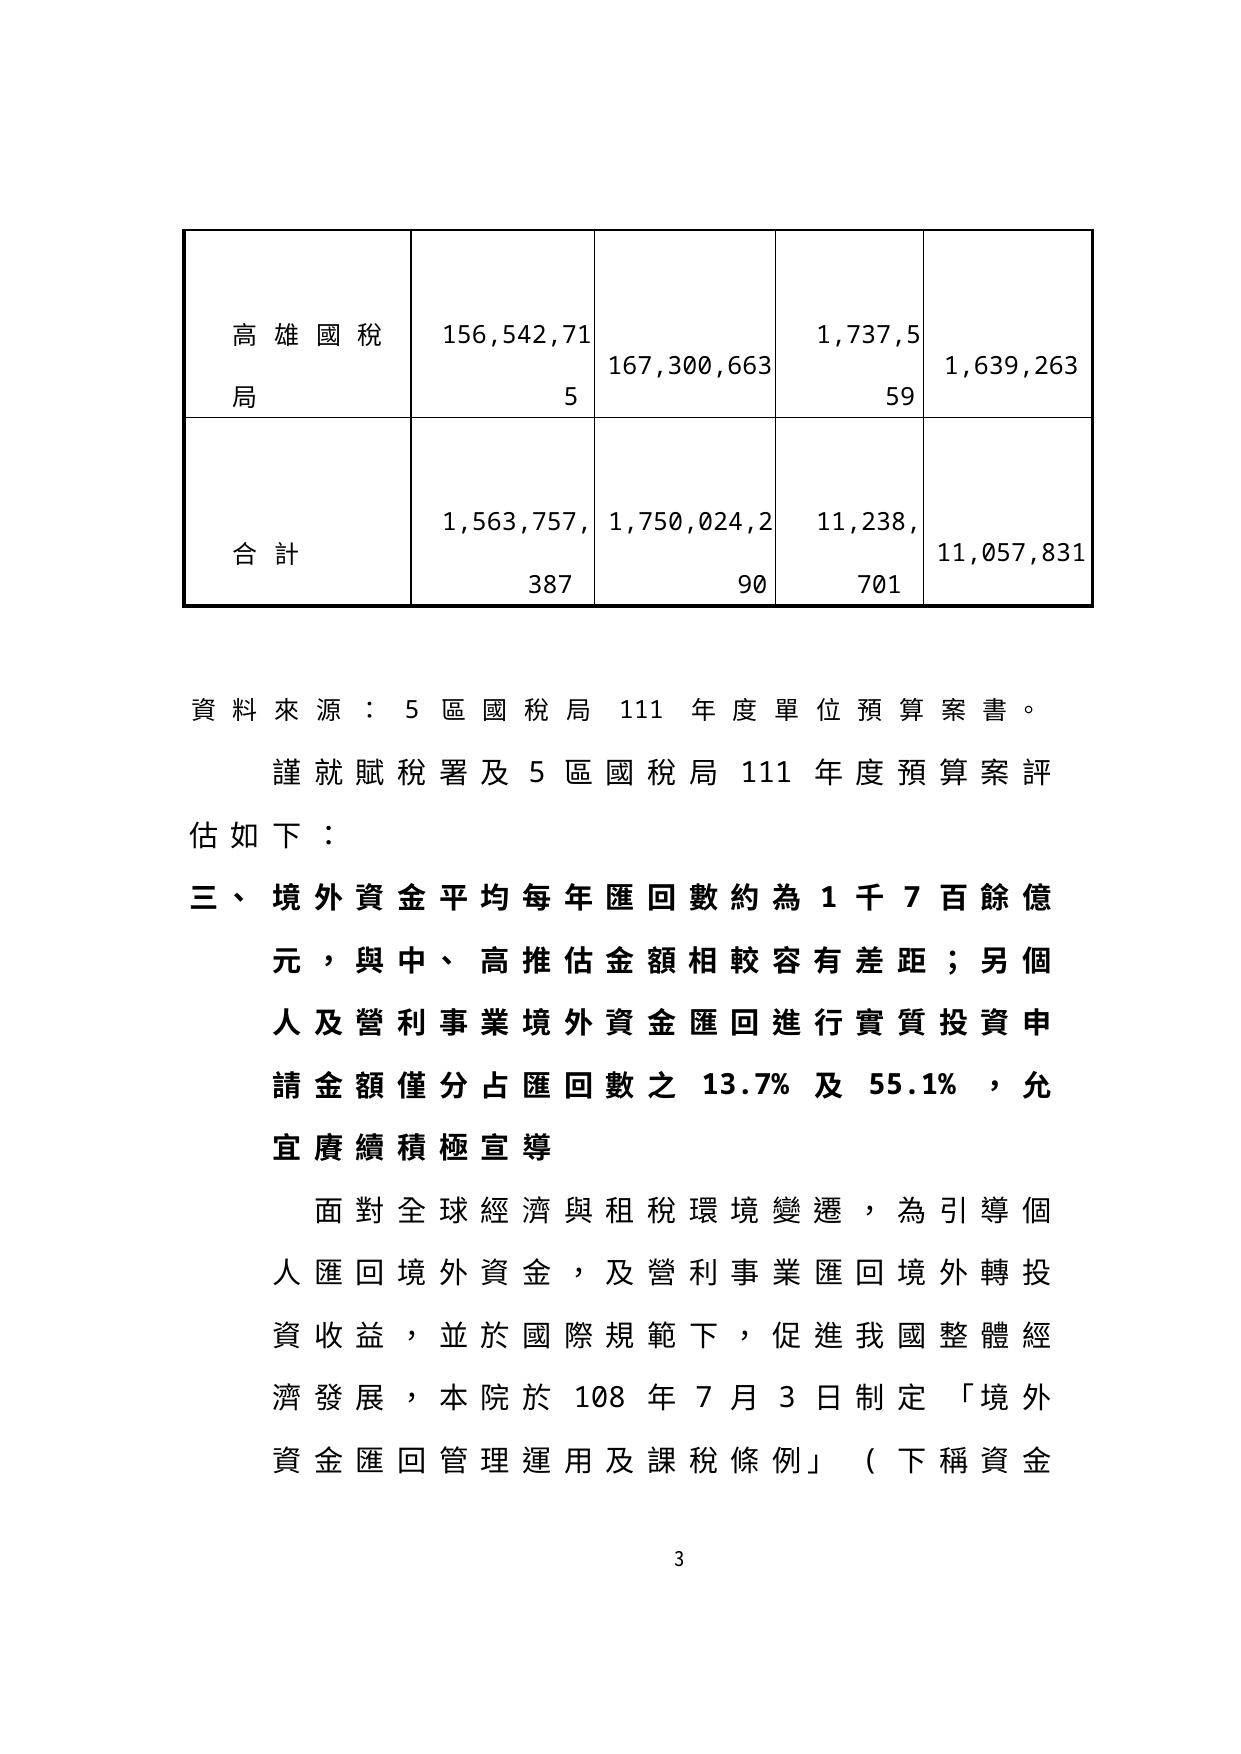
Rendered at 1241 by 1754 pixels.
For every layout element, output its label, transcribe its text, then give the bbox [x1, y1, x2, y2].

table_cell 1,750,024,290 [595, 418, 775, 604]
table_cell 11,057,831 [924, 418, 1091, 604]
table_cell 156,542,715 [412, 231, 594, 417]
table_cell 1,737,559 [776, 231, 923, 417]
table_cell 1,639,263 [924, 231, 1091, 417]
table_cell 合計 [186, 418, 410, 604]
table_cell 167,300,663 [595, 231, 775, 417]
table_cell 11,238,701 [776, 418, 923, 604]
text 謹就賦稅署及5區國稅局111年度預算案評估如下： [183, 729, 1058, 854]
text 資料來源：5區國稅局111年度單位預算案書。 [183, 667, 1058, 729]
table_cell 1,563,757,387 [412, 418, 594, 604]
text 面對全球經濟與租稅環境變遷，為引導個人匯回境外資金，及營利事業匯回境外轉投資收益，並於國際規範下，促進我國整體經濟發展，本院於108年7月3日制定「境外資金匯回管理運用及課稅條例」(下稱資金專法)，並於同年7月24日公布，再經行政院核定自同年8月15日施行。經查： [242, 1167, 1058, 1479]
text 三、境外資金平均每年匯回數約為1千7百餘億元，與中、高推估金額相較容有差距；另個人及營利事業境外資金匯回進行實質投資申請金額僅分占匯回數之13.7%及55.1%，允宜賡續積極宣導 [183, 854, 1058, 1167]
table_cell 高雄國稅局 [186, 231, 410, 417]
